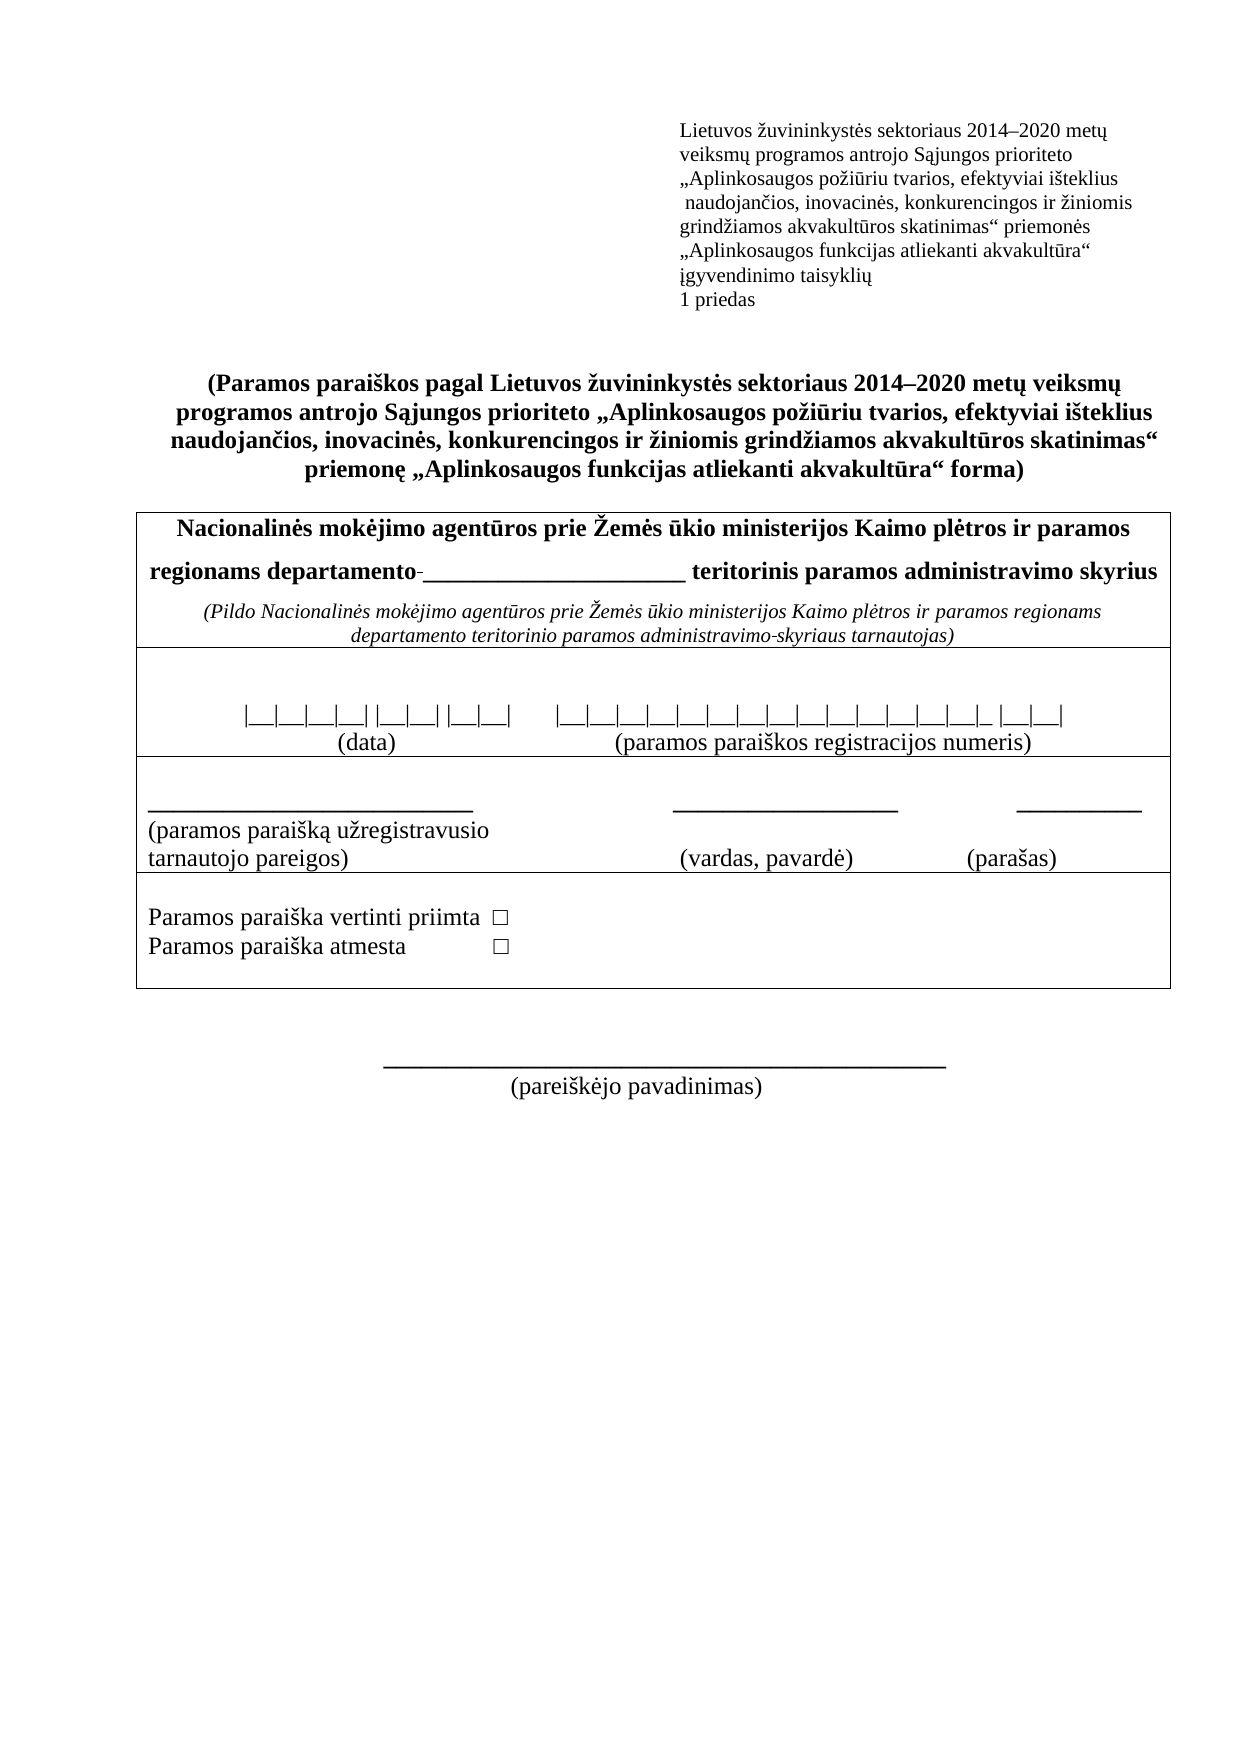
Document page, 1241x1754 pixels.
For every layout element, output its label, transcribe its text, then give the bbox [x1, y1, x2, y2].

table_header Nacionalinės mokėjimo agentūros prie Žemės ūkio ministerijos Kaimo plėtros ir paramos regionams departamento _____________________ teritorinis paramos administravimo skyrius (Pildo Nacionalinės mokėjimo agentūros prie Žemės ūkio ministerijos Kaimo plėtros ir paramos regionams departamento teritorinio paramos administravimo skyriaus tarnautojas) [137, 513, 1170, 647]
text 1 priedas [148, 287, 1181, 311]
text įgyvendinimo taisyklių [148, 262, 1181, 287]
text grindžiamos akvakultūros skatinimas“ priemonės [148, 214, 1181, 238]
text „Aplinkosaugos funkcijas atliekanti akvakultūra“ [148, 238, 1181, 262]
text Lietuvos žuvininkystės sektoriaus 2014–2020 metų [148, 118, 1181, 142]
text (pareiškėjo pavadinimas) [91, 1071, 1181, 1099]
text _____________________________________________ [148, 1042, 1181, 1071]
table_cell |__|__|__|__| |__|__| |__|__| |__|__|__|__|__|__|__|__|__|__|__|__|__|__|_ |__|__| (data) (paramos paraiškos registracijos numeris) [137, 648, 1170, 756]
table_cell __________________________ __________________ __________ (paramos paraišką užregistravusio tarnautojo pareigos) (vardas, pavardė) (parašas) [137, 757, 1170, 872]
text veiksmų programos antrojo Sąjungos prioriteto [148, 142, 1181, 166]
text (Paramos paraiškos pagal Lietuvos žuvininkystės sektoriaus 2014–2020 metų veiksmų programos antrojo Sąjungos prioriteto „Aplinkosaugos požiūriu tvarios, efektyviai išteklius naudojančios, inovacinės, konkurencingos ir žiniomis grindžiamos akvakultūros skatinimas“ priemonę „Aplinkosaugos funkcijas atliekanti akvakultūra“ forma) [148, 368, 1181, 483]
table_cell Paramos paraiška vertinti priimta □ Paramos paraiška atmesta □ [137, 873, 1170, 988]
text naudojančios, inovacinės, konkurencingos ir žiniomis [148, 190, 1181, 214]
text „Aplinkosaugos požiūriu tvarios, efektyviai išteklius [148, 166, 1181, 190]
